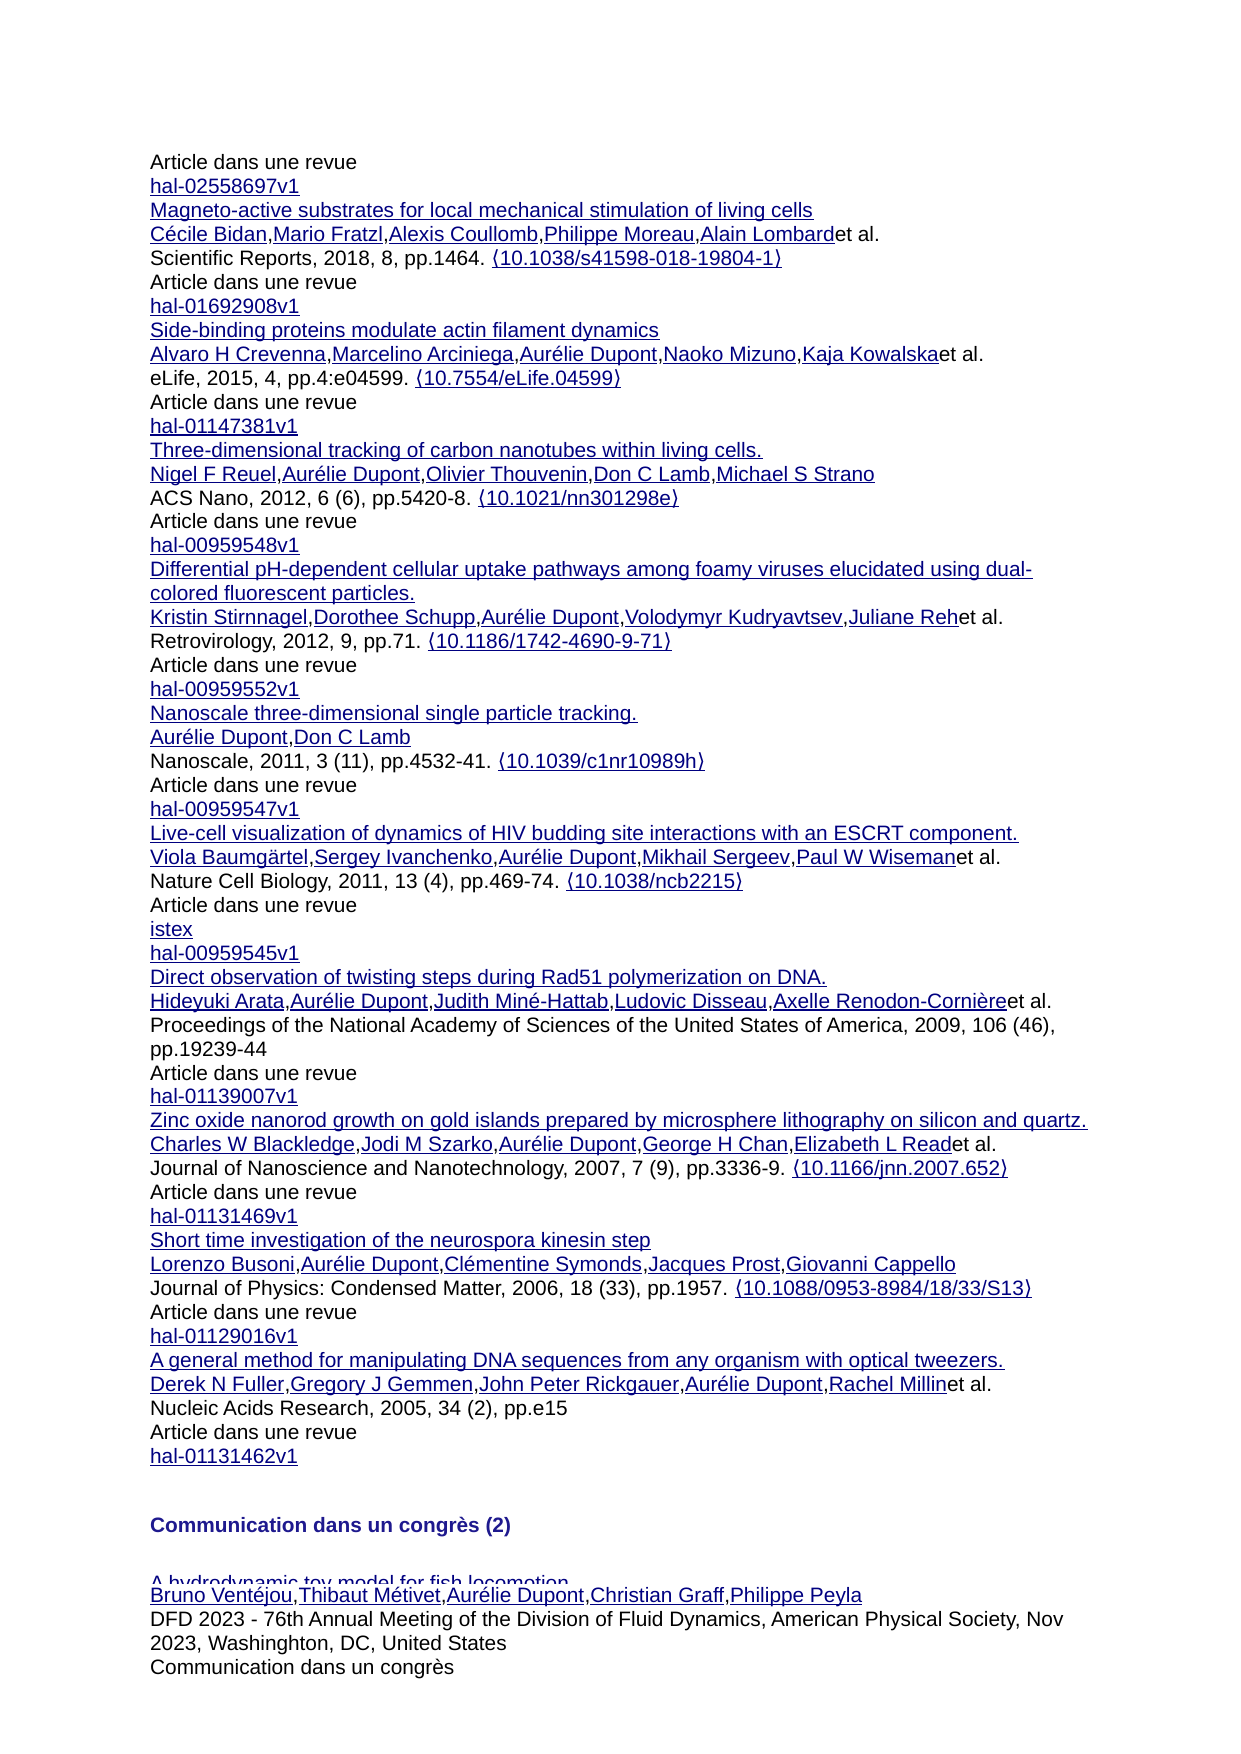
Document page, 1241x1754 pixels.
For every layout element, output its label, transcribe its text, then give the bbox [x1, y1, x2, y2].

table_cell A general method for manipulating DNA sequences from any organism with optical tweezers. Derek N Fuller,Gregory J Gemmen,John Peter Rickgauer,Aurélie Dupont,Rachel Millinet al. Nucleic Acids Research, 2005, 34 (2), pp.e15 Article dans une revue hal-01131462v1 [150, 1348, 1090, 1468]
table_cell Live-cell visualization of dynamics of HIV budding site interactions with an ESCRT component. Viola Baumgärtel,Sergey Ivanchenko,Aurélie Dupont,Mikhail Sergeev,Paul W Wisemanet al. Nature Cell Biology, 2011, 13 (4), pp.469-74. ⟨10.1038/ncb2215⟩ Article dans une revue istex hal-00959545v1 [150, 821, 1090, 964]
table_cell Zinc oxide nanorod growth on gold islands prepared by microsphere lithography on silicon and quartz. Charles W Blackledge,Jodi M Szarko,Aurélie Dupont,George H Chan,Elizabeth L Readet al. Journal of Nanoscience and Nanotechnology, 2007, 7 (9), pp.3336-9. ⟨10.1166/jnn.2007.652⟩ Article dans une revue hal-01131469v1 [150, 1108, 1090, 1228]
table_cell Side-binding proteins modulate actin filament dynamics Alvaro H Crevenna,Marcelino Arciniega,Aurélie Dupont,Naoko Mizuno,Kaja Kowalskaet al. eLife, 2015, 4, pp.4:e04599. ⟨10.7554/eLife.04599⟩ Article dans une revue hal-01147381v1 [150, 318, 1090, 437]
table_cell Nanoscale three-dimensional single particle tracking. Aurélie Dupont,Don C Lamb Nanoscale, 2011, 3 (11), pp.4532-41. ⟨10.1039/c1nr10989h⟩ Article dans une revue hal-00959547v1 [150, 701, 1090, 821]
table_cell Magneto-active substrates for local mechanical stimulation of living cells Cécile Bidan,Mario Fratzl,Alexis Coullomb,Philippe Moreau,Alain Lombardet al. Scientific Reports, 2018, 8, pp.1464. ⟨10.1038/s41598-018-19804-1⟩ Article dans une revue hal-01692908v1 [150, 198, 1090, 318]
table_header A hydrodynamic toy model for fish locomotion Bruno Ventéjou,Thibaut Métivet,Aurélie Dupont,Christian Graff,Philippe Peyla DFD 2023 - 76th Annual Meeting of the Division of Fluid Dynamics, American Physical Society, Nov 2023, Washinghton, DC, United States Communication dans un congrès [150, 1571, 1090, 1679]
table_cell Differential pH-dependent cellular uptake pathways among foamy viruses elucidated using dual-colored fluorescent particles. Kristin Stirnnagel,Dorothee Schupp,Aurélie Dupont,Volodymyr Kudryavtsev,Juliane Rehet al. Retrovirology, 2012, 9, pp.71. ⟨10.1186/1742-4690-9-71⟩ Article dans une revue hal-00959552v1 [150, 557, 1090, 701]
table_cell Article dans une revue hal-02558697v1 [150, 150, 1090, 198]
table_cell Short time investigation of the neurospora kinesin step Lorenzo Busoni,Aurélie Dupont,Clémentine Symonds,Jacques Prost,Giovanni Cappello Journal of Physics: Condensed Matter, 2006, 18 (33), pp.1957. ⟨10.1088/0953-8984/18/33/S13⟩ Article dans une revue hal-01129016v1 [150, 1228, 1090, 1348]
subtitle Communication dans un congrès (2) [150, 1512, 1090, 1536]
table_cell Direct observation of twisting steps during Rad51 polymerization on DNA. Hideyuki Arata,Aurélie Dupont,Judith Miné-Hattab,Ludovic Disseau,Axelle Renodon-Cornièreet al. Proceedings of the National Academy of Sciences of the United States of America, 2009, 106 (46), pp.19239-44 Article dans une revue hal-01139007v1 [150, 965, 1090, 1108]
table_cell Three-dimensional tracking of carbon nanotubes within living cells. Nigel F Reuel,Aurélie Dupont,Olivier Thouvenin,Don C Lamb,Michael S Strano ACS Nano, 2012, 6 (6), pp.5420-8. ⟨10.1021/nn301298e⟩ Article dans une revue hal-00959548v1 [150, 438, 1090, 557]
